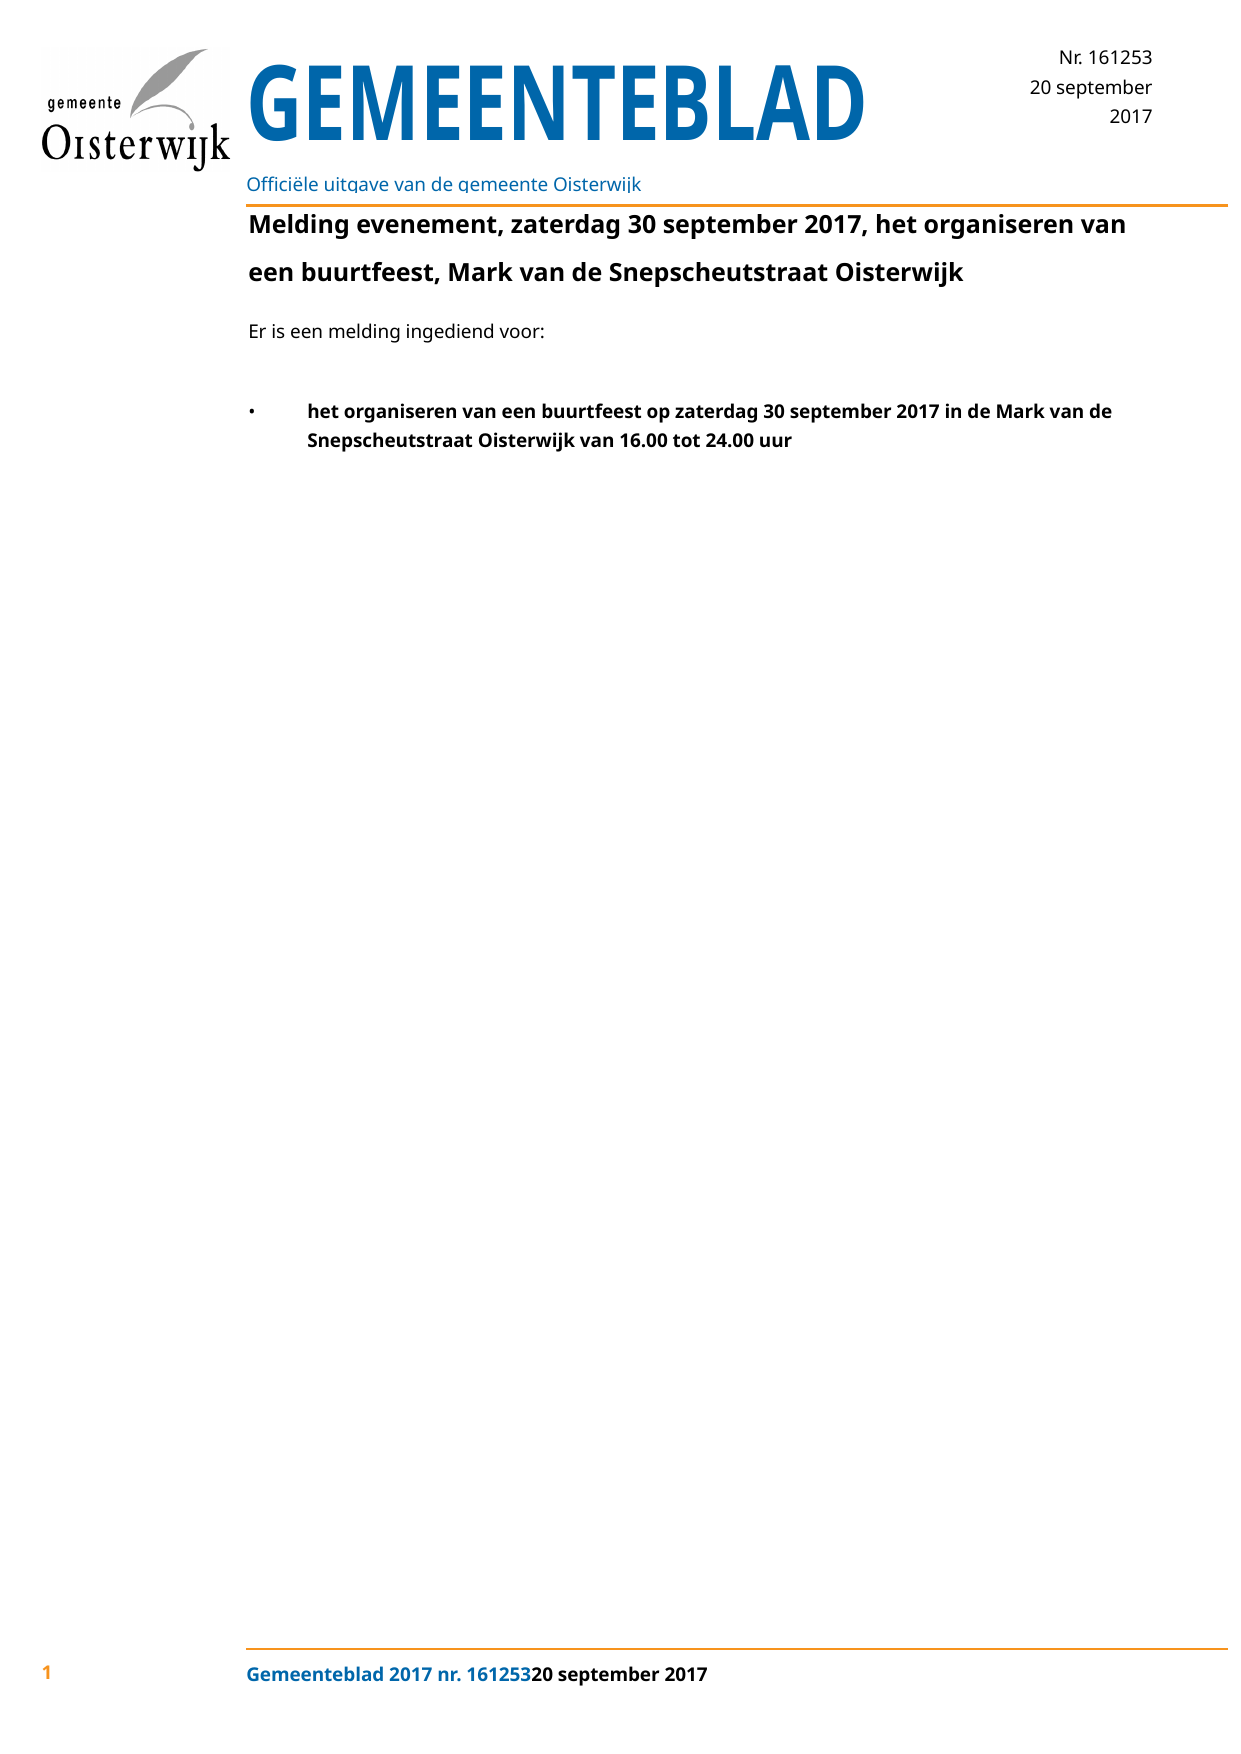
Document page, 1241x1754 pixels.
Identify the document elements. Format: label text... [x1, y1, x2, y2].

text Melding evenement, zaterdag 30 september 2017, het organiseren van een buurtfeest, Mark van de Snepscheutstraat Oisterwijk [248, 207, 1152, 288]
text Er is een melding ingediend voor: [248, 318, 1152, 344]
picture [41, 47, 231, 172]
list het organiseren van een buurtfeest op zaterdag 30 september 2017 in de Mark van de Snepscheutstraat Oisterwijk van 16.00 tot 24.00 uur [248, 398, 1152, 453]
